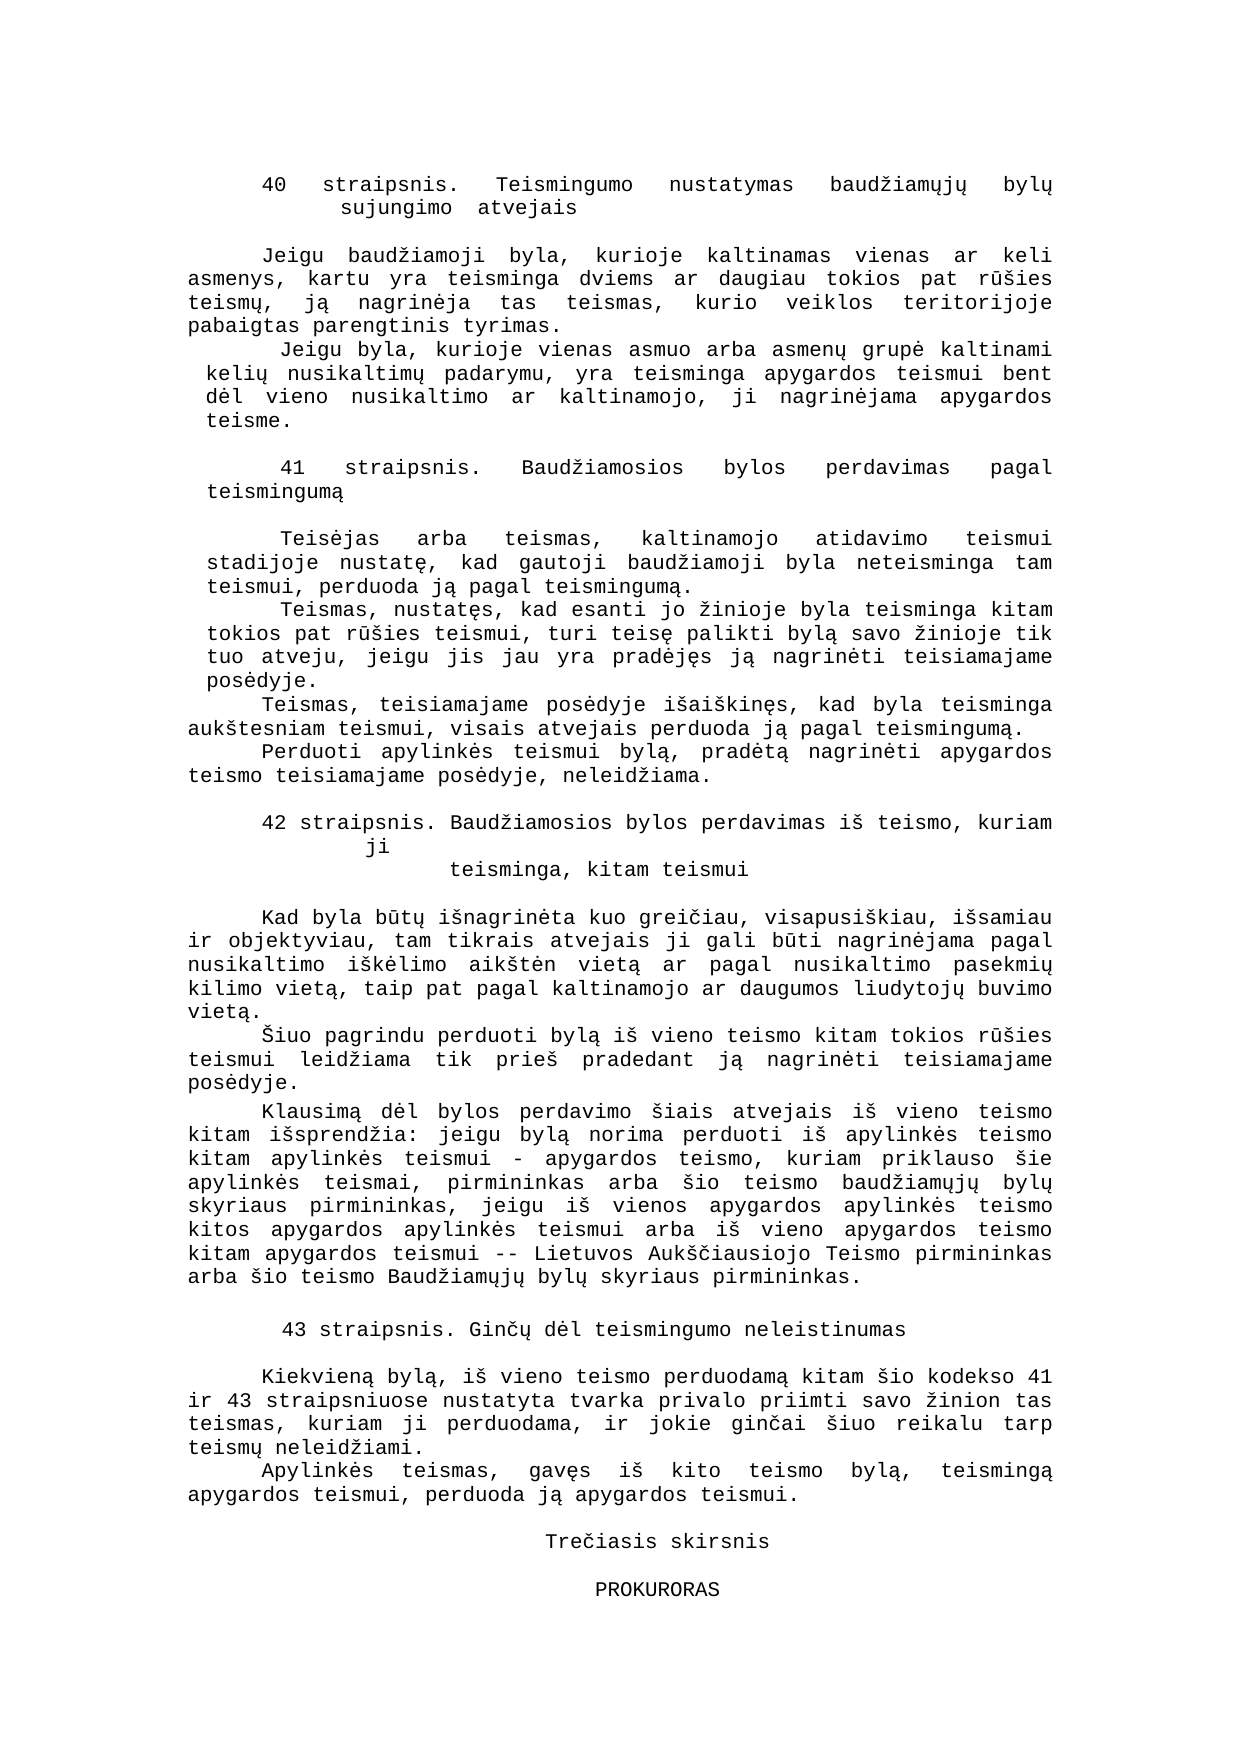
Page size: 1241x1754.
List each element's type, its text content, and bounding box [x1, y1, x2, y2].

text Kiekvieną bylą, iš vieno teismo perduodamą kitam šio kodekso 41 ir 43 straipsniuose nustatyta tvarka privalo priimti savo žinion tas teismas, kuriam ji perduodama, ir jokie ginčai šiuo reikalu tarp teismų neleidžiami. [187, 1366, 1053, 1461]
text Kad byla būtų išnagrinėta kuo greičiau, visapusiškiau, išsamiau ir objektyviau, tam tikrais atvejais ji gali būti nagrinėjama pagal nusikaltimo iškėlimo aikštėn vietą ar pagal nusikaltimo pasekmių kilimo vietą, taip pat pagal kaltinamojo ar daugumos liudytojų buvimo vietą. [187, 907, 1053, 1025]
text 41 straipsnis. Baudžiamosios bylos perdavimas pagal teismingumą [206, 457, 1053, 505]
text Klausimą dėl bylos perdavimo šiais atvejais iš vieno teismo kitam išsprendžia: jeigu bylą norima perduoti iš apylinkės teismo kitam apylinkės teismui - apygardos teismo, kuriam priklauso šie apylinkės teismai, pirmininkas arba šio teismo baudžiamųjų bylų skyriaus pirmininkas, jeigu iš vienos apygardos apylinkės teismo kitos apygardos apylinkės teismui arba iš vieno apygardos teismo kitam apygardos teismui -- Lietuvos Aukščiausiojo Teismo pirmininkas arba šio teismo Baudžiamųjų bylų skyriaus pirmininkas. [187, 1101, 1053, 1290]
text PROKURORAS [187, 1579, 1053, 1602]
text Jeigu baudžiamoji byla, kurioje kaltinamas vienas ar keli asmenys, kartu yra teisminga dviems ar daugiau tokios pat rūšies teismų, ją nagrinėja tas teismas, kurio veiklos teritorijoje pabaigtas parengtinis tyrimas. [187, 244, 1053, 339]
text Apylinkės teismas, gavęs iš kito teismo bylą, teismingą apygardos teismui, perduoda ją apygardos teismui. [187, 1461, 1053, 1508]
text Trečiasis skirsnis [187, 1531, 1053, 1555]
text Perduoti apylinkės teismui bylą, pradėtą nagrinėti apygardos teismo teisiamajame posėdyje, neleidžiama. [187, 741, 1053, 788]
text Teismas, teisiamajame posėdyje išaiškinęs, kad byla teisminga aukštesniam teismui, visais atvejais perduoda ją pagal teismingumą. [187, 694, 1053, 741]
text Šiuo pagrindu perduoti bylą iš vieno teismo kitam tokios rūšies teismui leidžiama tik prieš pradedant ją nagrinėti teisiamajame posėdyje. [187, 1025, 1053, 1096]
text 42 straipsnis. Baudžiamosios bylos perdavimas iš teismo, kuriam ji [261, 812, 1053, 859]
text Teismas, nustatęs, kad esanti jo žinioje byla teisminga kitam tokios pat rūšies teismui, turi teisę palikti bylą savo žinioje tik tuo atveju, jeigu jis jau yra pradėjęs ją nagrinėti teisiamajame posėdyje. [206, 599, 1053, 694]
text 43 straipsnis. Ginčų dėl teismingumo neleistinumas [207, 1319, 1053, 1342]
text teisminga, kitam teismui [261, 859, 1053, 883]
text Jeigu byla, kurioje vienas asmuo arba asmenų grupė kaltinami kelių nusikaltimų padarymu, yra teisminga apygardos teismui bent dėl vieno nusikaltimo ar kaltinamojo, ji nagrinėjama apygardos teisme. [205, 339, 1053, 434]
text Teisėjas arba teismas, kaltinamojo atidavimo teismui stadijoje nustatę, kad gautoji baudžiamoji byla neteisminga tam teismui, perduoda ją pagal teismingumą. [206, 528, 1053, 599]
text 40 straipsnis. Teismingumo nustatymas baudžiamųjų bylų sujungimo atvejais [261, 174, 1053, 221]
